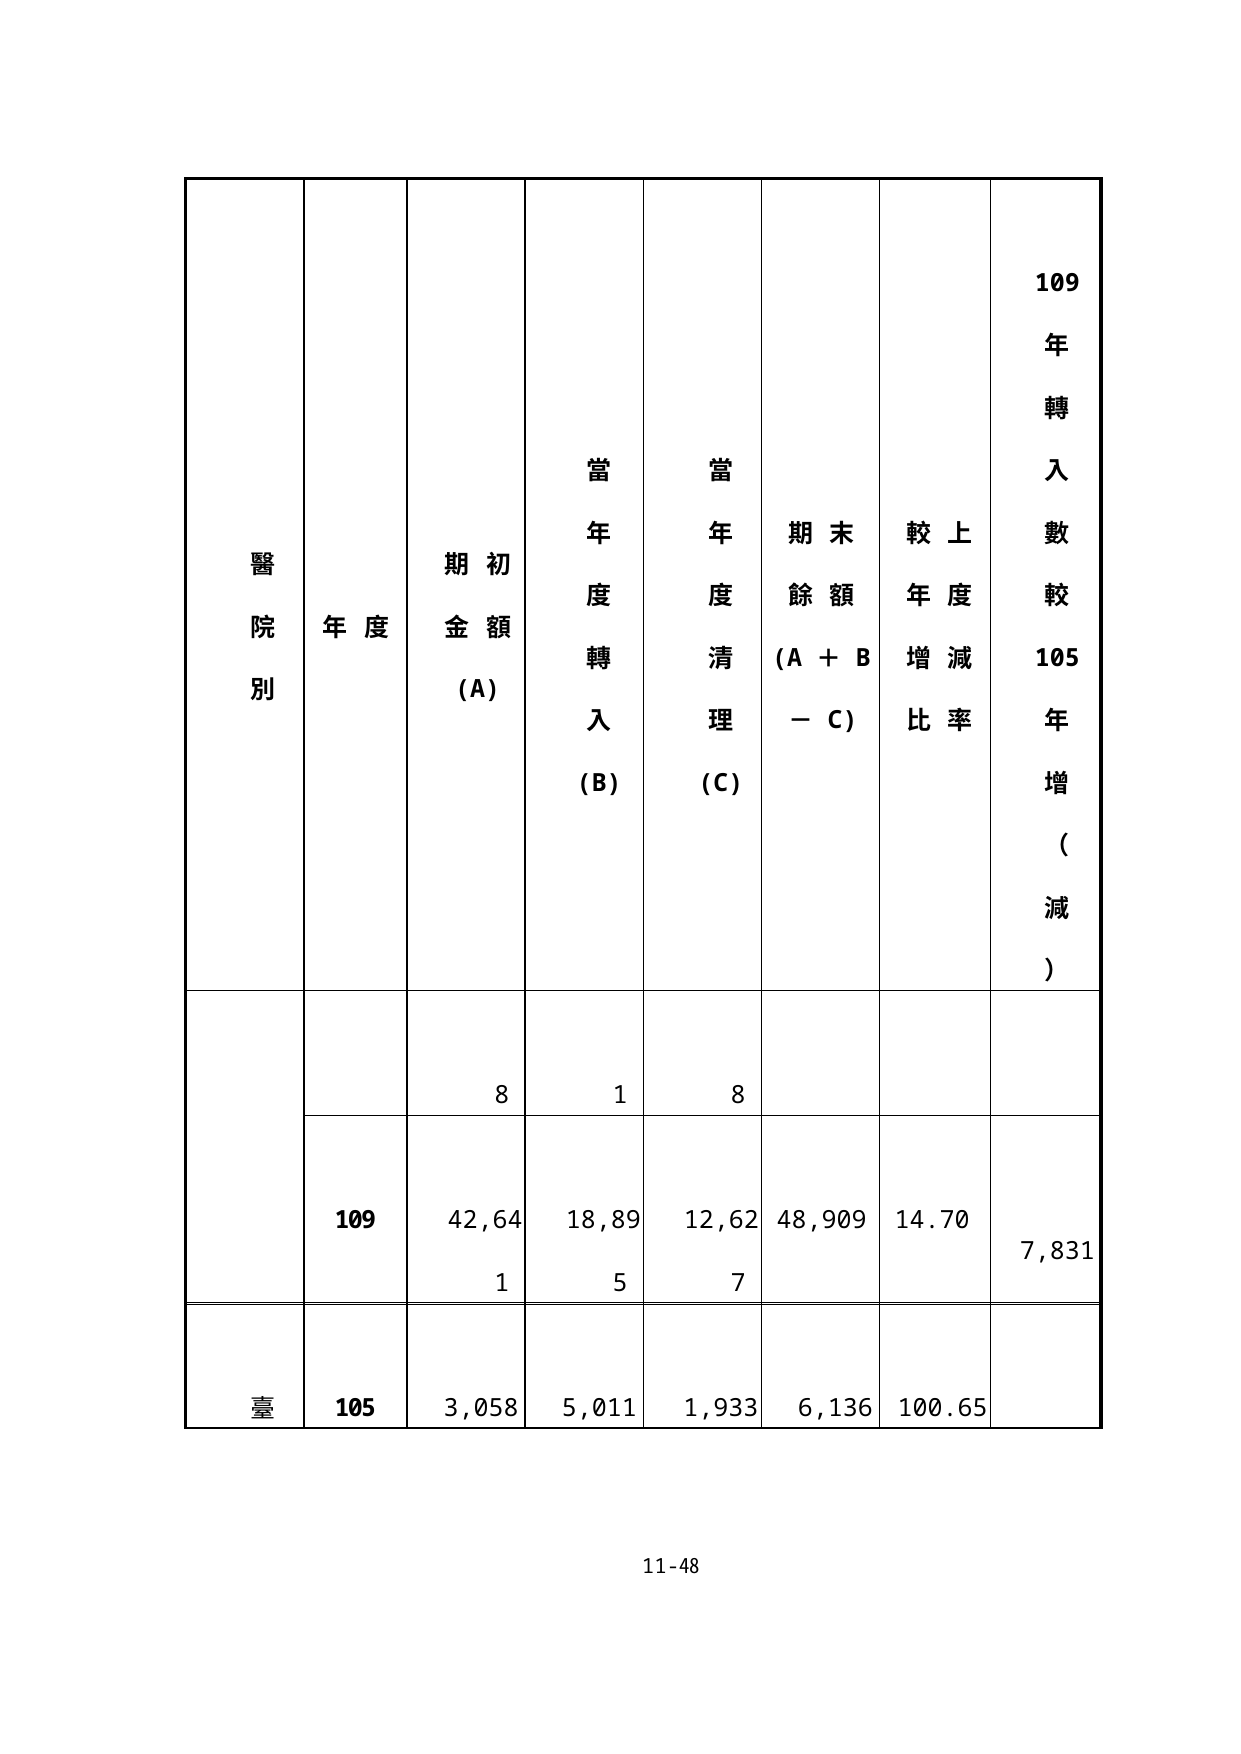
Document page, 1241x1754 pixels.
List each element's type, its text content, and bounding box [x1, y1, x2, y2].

table_cell 109 [305, 1116, 406, 1302]
table_cell 14.70 [880, 1116, 990, 1302]
table_header 109年轉入數較105年增（減） [991, 180, 1099, 990]
table_cell 臺北榮總桃園分院 [187, 1305, 303, 1427]
table_cell 42,641 [408, 1116, 524, 1302]
table_header 期末餘額 (A＋B－C) [762, 180, 879, 990]
table_cell 48,909 [762, 1116, 879, 1302]
table_cell [880, 991, 990, 1115]
table_header 較上年度增減比率 [880, 180, 990, 990]
table_header 當年度轉入(B) [526, 180, 643, 990]
table_cell 1 [526, 991, 643, 1115]
table_cell [991, 991, 1099, 1115]
table_cell [187, 991, 303, 1302]
table_cell 7,831 [991, 1116, 1099, 1302]
table_header 醫院別 [187, 180, 303, 990]
table_header 期初金額(A) [408, 180, 524, 990]
table_header 當年度清理(C) [644, 180, 761, 990]
table_cell 105 [305, 1305, 406, 1427]
table_cell 5,011 [526, 1305, 643, 1427]
table_cell [991, 1305, 1099, 1427]
table_cell 3,058 [408, 1305, 524, 1427]
table_cell 8 [644, 991, 761, 1115]
table_cell 18,895 [526, 1116, 643, 1302]
table_cell 1,933 [644, 1305, 761, 1427]
table_header 年度 [305, 180, 406, 990]
table_cell [762, 991, 879, 1115]
table_cell 8 [408, 991, 524, 1115]
table_cell [305, 991, 406, 1115]
table_cell 6,136 [762, 1305, 879, 1427]
table_cell 100.65 [880, 1305, 990, 1427]
table_cell 12,627 [644, 1116, 761, 1302]
